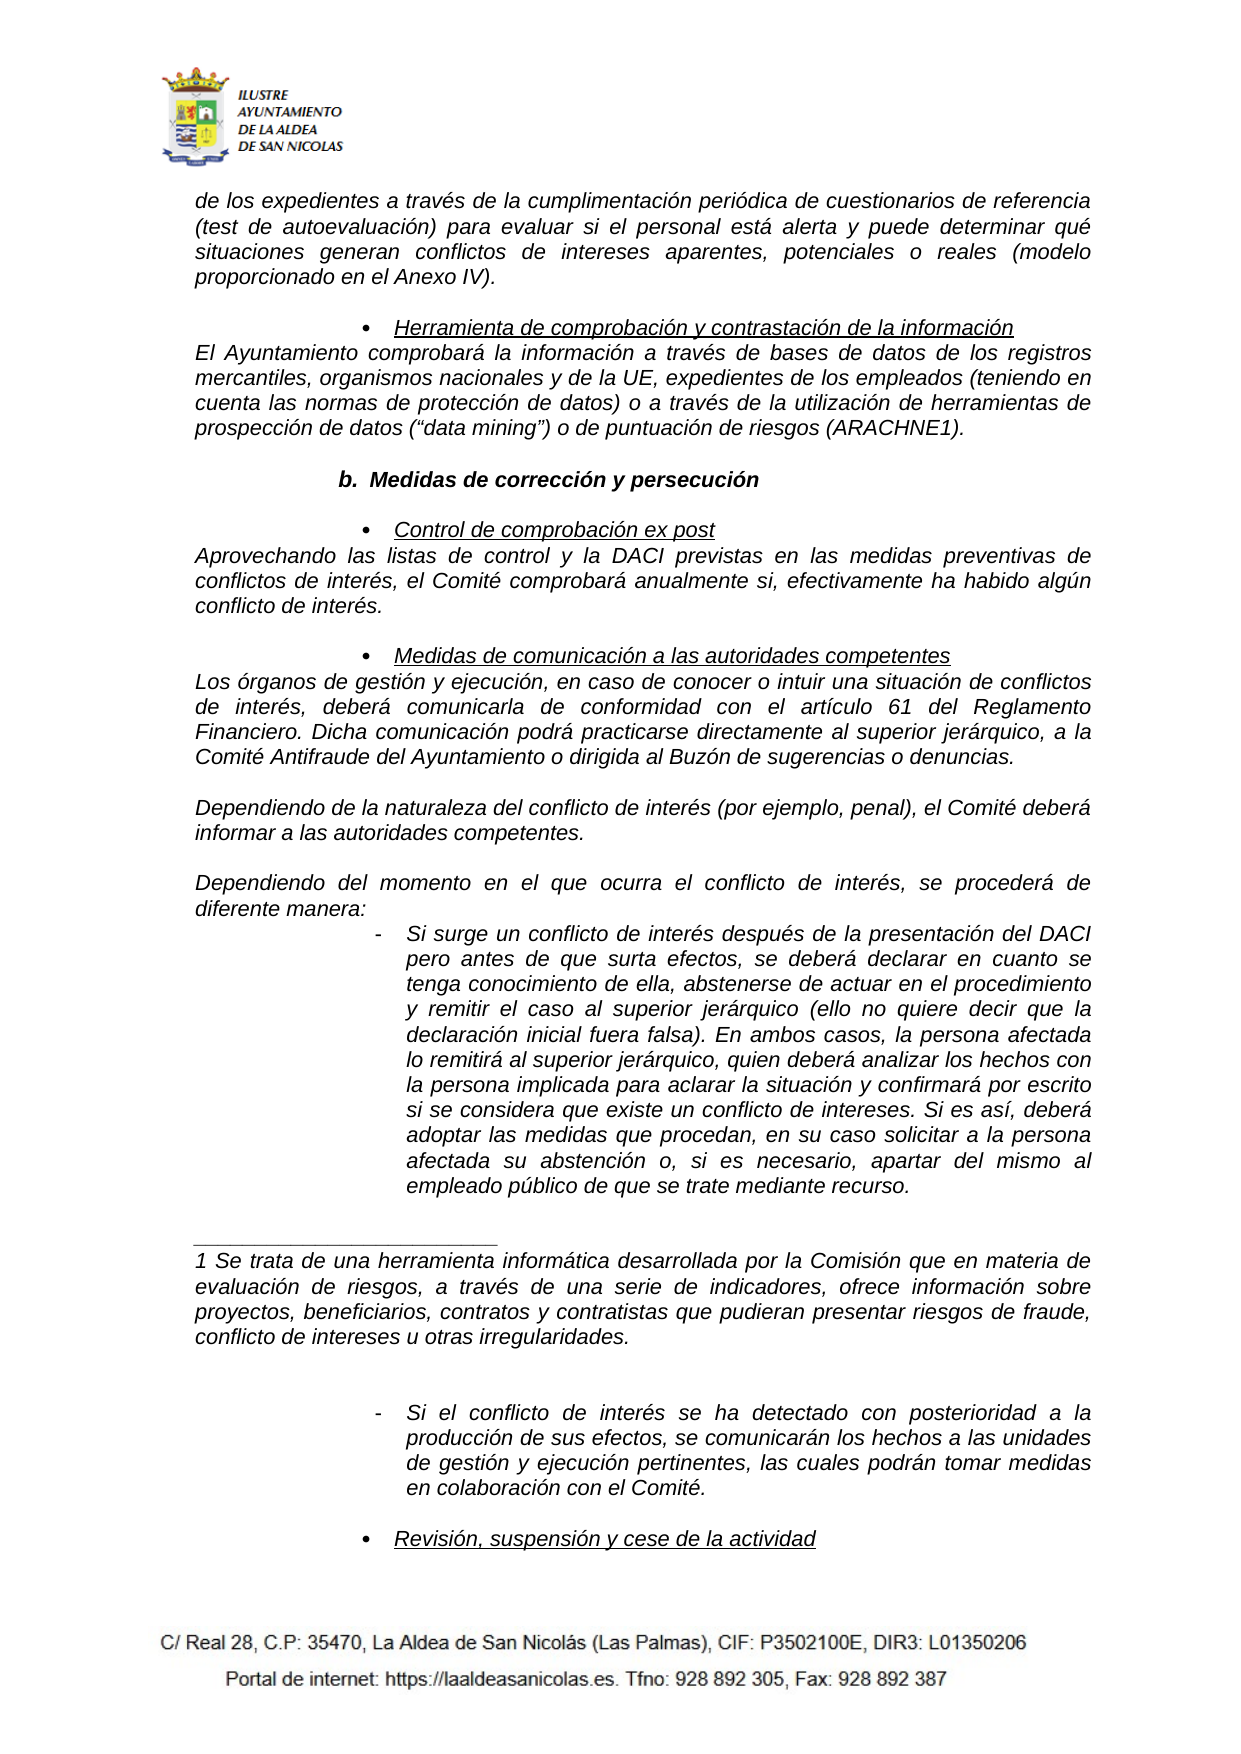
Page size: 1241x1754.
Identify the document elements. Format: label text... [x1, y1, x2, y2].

picture [148, 1626, 1033, 1695]
text El Ayuntamiento comprobará la información a través de bases de datos de los registros mercantiles, organismos nacionales y de la UE, expedientes de los empleados (teniendo en cuenta las normas de protección de datos) o a través de la utilización de herramientas de prospección de datos (“data mining”) o de puntuación de riesgos (ARACHNE1). [195, 340, 1093, 441]
picture [148, 59, 359, 174]
list Medidas de comunicación a las autoridades competentes [363, 643, 1093, 668]
text de los expedientes a través de la cumplimentación periódica de cuestionarios de referencia (test de autoevaluación) para evaluar si el personal está alerta y puede determinar qué situaciones generan conflictos de intereses aparentes, potenciales o reales (modelo proporcionado en el Anexo IV). [195, 188, 1093, 289]
text Aprovechando las listas de control y la DACI previstas en las medidas preventivas de conflictos de interés, el Comité comprobará anualmente si, efectivamente ha habido algún conflicto de interés. [195, 542, 1093, 618]
text 1 Se trata de una herramienta informática desarrollada por la Comisión que en materia de evaluación de riesgos, a través de una serie de indicadores, ofrece información sobre proyectos, beneficiarios, contratos y contratistas que pudieran presentar riesgos de fraude, conflicto de intereses u otras irregularidades. [195, 1248, 1093, 1349]
text Dependiendo de la naturaleza del conflicto de interés (por ejemplo, penal), el Comité deberá informar a las autoridades competentes. [195, 794, 1093, 845]
text Los órganos de gestión y ejecución, en caso de conocer o intuir una situación de conflictos de interés, deberá comunicarla de conformidad con el artículo 61 del Reglamento Financiero. Dicha comunicación podrá practicarse directamente al superior jerárquico, a la Comité Antifraude del Ayuntamiento o dirigida al Buzón de sugerencias o denuncias. [195, 668, 1093, 769]
text _________________________ [195, 1223, 1093, 1248]
list Herramienta de comprobación y contrastación de la información [363, 314, 1093, 340]
list Control de comprobación ex post [363, 517, 1093, 542]
text Dependiendo del momento en el que ocurra el conflicto de interés, se procederá de diferente manera: [195, 870, 1093, 921]
list Medidas de corrección y persecución [338, 466, 1093, 492]
list Revisión, suspensión y cese de la actividad [363, 1526, 1093, 1551]
list Si el conflicto de interés se ha detectado con posterioridad a la producción de sus efectos, se comunicarán los hechos a las unidades de gestión y ejecución pertinentes, las cuales podrán tomar medidas en colaboración con el Comité. [375, 1399, 1093, 1500]
list Si surge un conflicto de interés después de la presentación del DACI pero antes de que surta efectos, se deberá declarar en cuanto se tenga conocimiento de ella, abstenerse de actuar en el procedimiento y remitir el caso al superior jerárquico (ello no quiere decir que la declaración inicial fuera falsa). En ambos casos, la persona afectada lo remitirá al superior jerárquico, quien deberá analizar los hechos con la persona implicada para aclarar la situación y confirmará por escrito si se considera que existe un conflicto de intereses. Si es así, deberá adoptar las medidas que procedan, en su caso solicitar a la persona afectada su abstención o, si es necesario, apartar del mismo al empleado público de que se trate mediante recurso. [375, 921, 1093, 1198]
